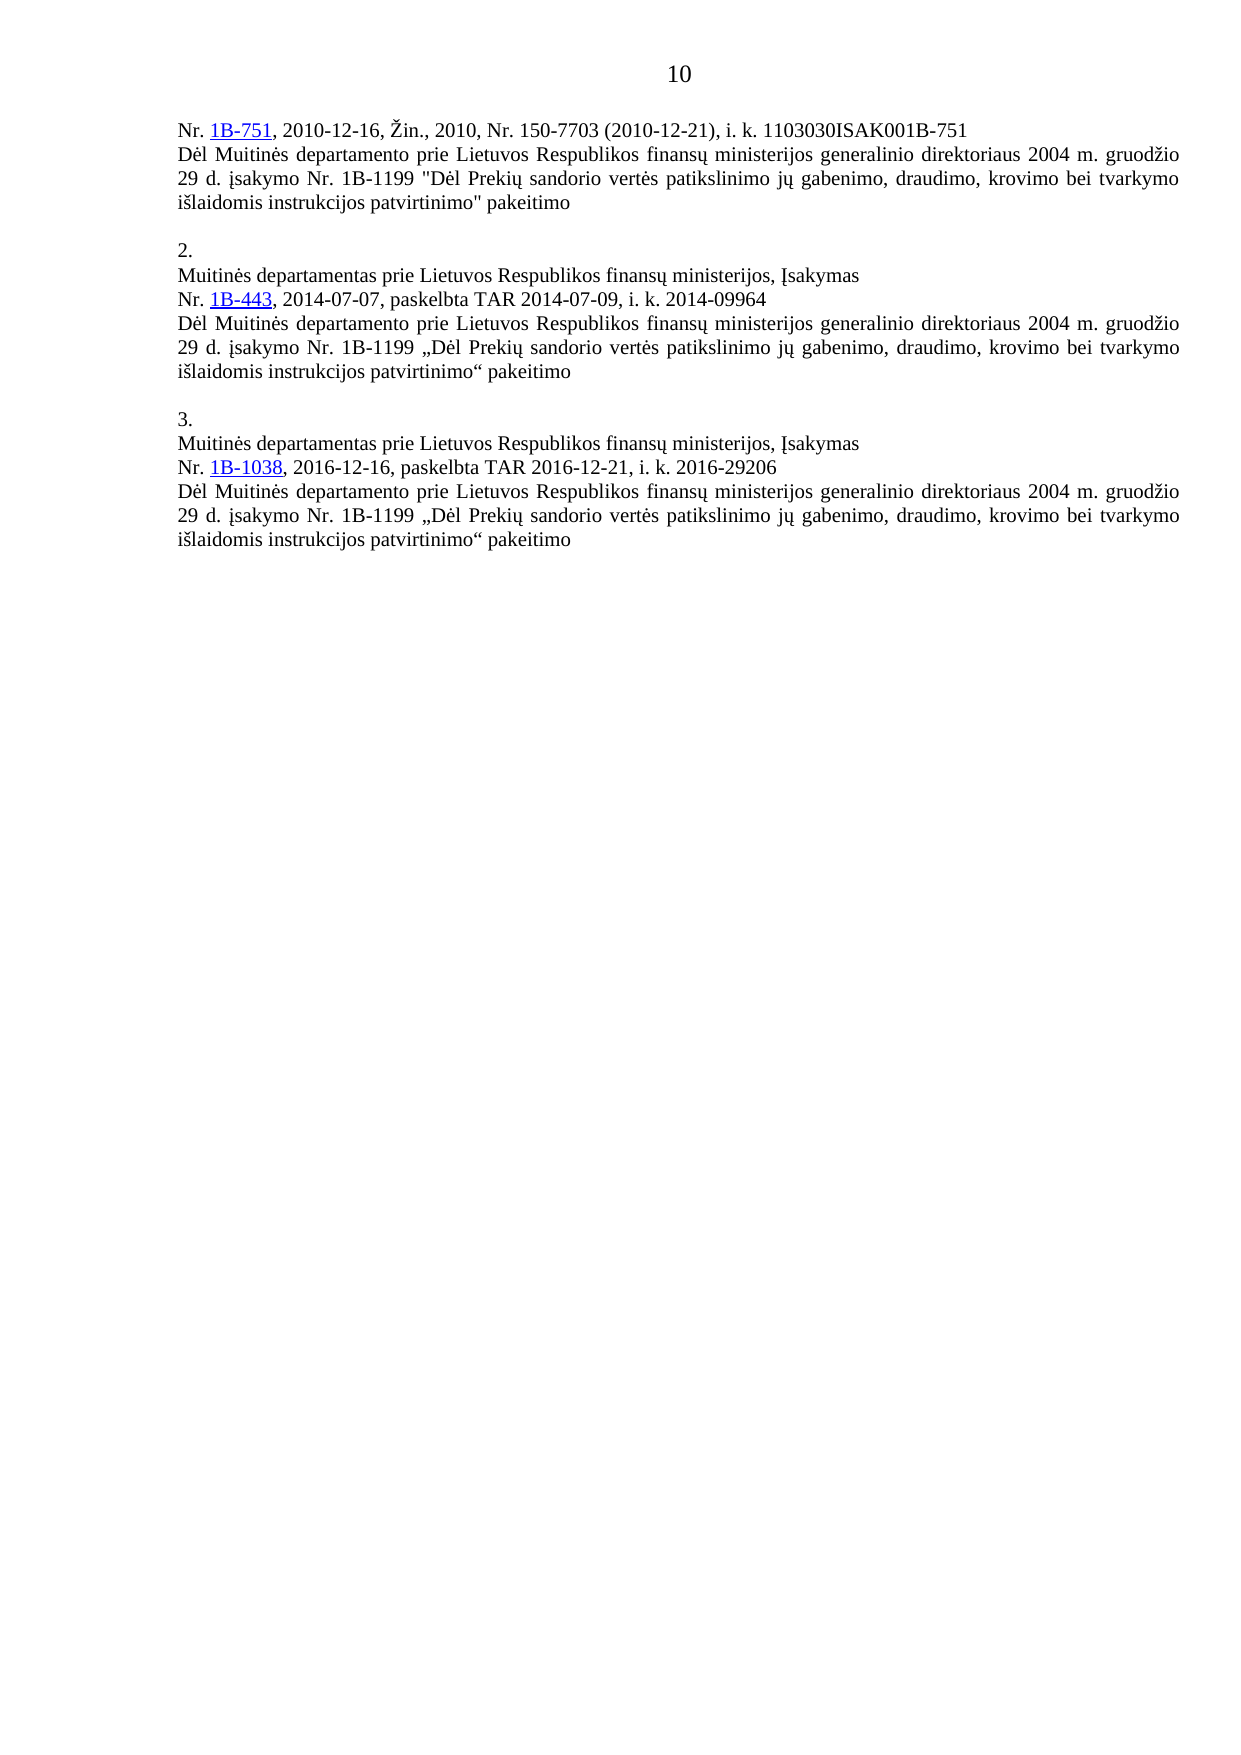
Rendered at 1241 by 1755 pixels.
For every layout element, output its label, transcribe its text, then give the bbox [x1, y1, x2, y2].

text Dėl Muitinės departamento prie Lietuvos Respublikos finansų ministerijos generalinio direktoriaus 2004 m. gruodžio 29 d. įsakymo Nr. 1B-1199 "Dėl Prekių sandorio vertės patikslinimo jų gabenimo, draudimo, krovimo bei tvarkymo išlaidomis instrukcijos patvirtinimo" pakeitimo [177, 142, 1181, 214]
text 3. [177, 407, 1181, 431]
text Nr. 1B-751, 2010-12-16, Žin., 2010, Nr. 150-7703 (2010-12-21), i. k. 1103030ISAK001B-751 [177, 118, 1181, 142]
text 2. [177, 238, 1181, 262]
text Nr. 1B-1038, 2016-12-16, paskelbta TAR 2016-12-21, i. k. 2016-29206 [177, 455, 1181, 479]
text Dėl Muitinės departamento prie Lietuvos Respublikos finansų ministerijos generalinio direktoriaus 2004 m. gruodžio 29 d. įsakymo Nr. 1B-1199 „Dėl Prekių sandorio vertės patikslinimo jų gabenimo, draudimo, krovimo bei tvarkymo išlaidomis instrukcijos patvirtinimo“ pakeitimo [177, 479, 1181, 551]
text Muitinės departamentas prie Lietuvos Respublikos finansų ministerijos, Įsakymas [177, 431, 1181, 455]
text Nr. 1B-443, 2014-07-07, paskelbta TAR 2014-07-09, i. k. 2014-09964 [177, 287, 1181, 311]
text Dėl Muitinės departamento prie Lietuvos Respublikos finansų ministerijos generalinio direktoriaus 2004 m. gruodžio 29 d. įsakymo Nr. 1B-1199 „Dėl Prekių sandorio vertės patikslinimo jų gabenimo, draudimo, krovimo bei tvarkymo išlaidomis instrukcijos patvirtinimo“ pakeitimo [177, 311, 1181, 383]
text Muitinės departamentas prie Lietuvos Respublikos finansų ministerijos, Įsakymas [177, 262, 1181, 287]
